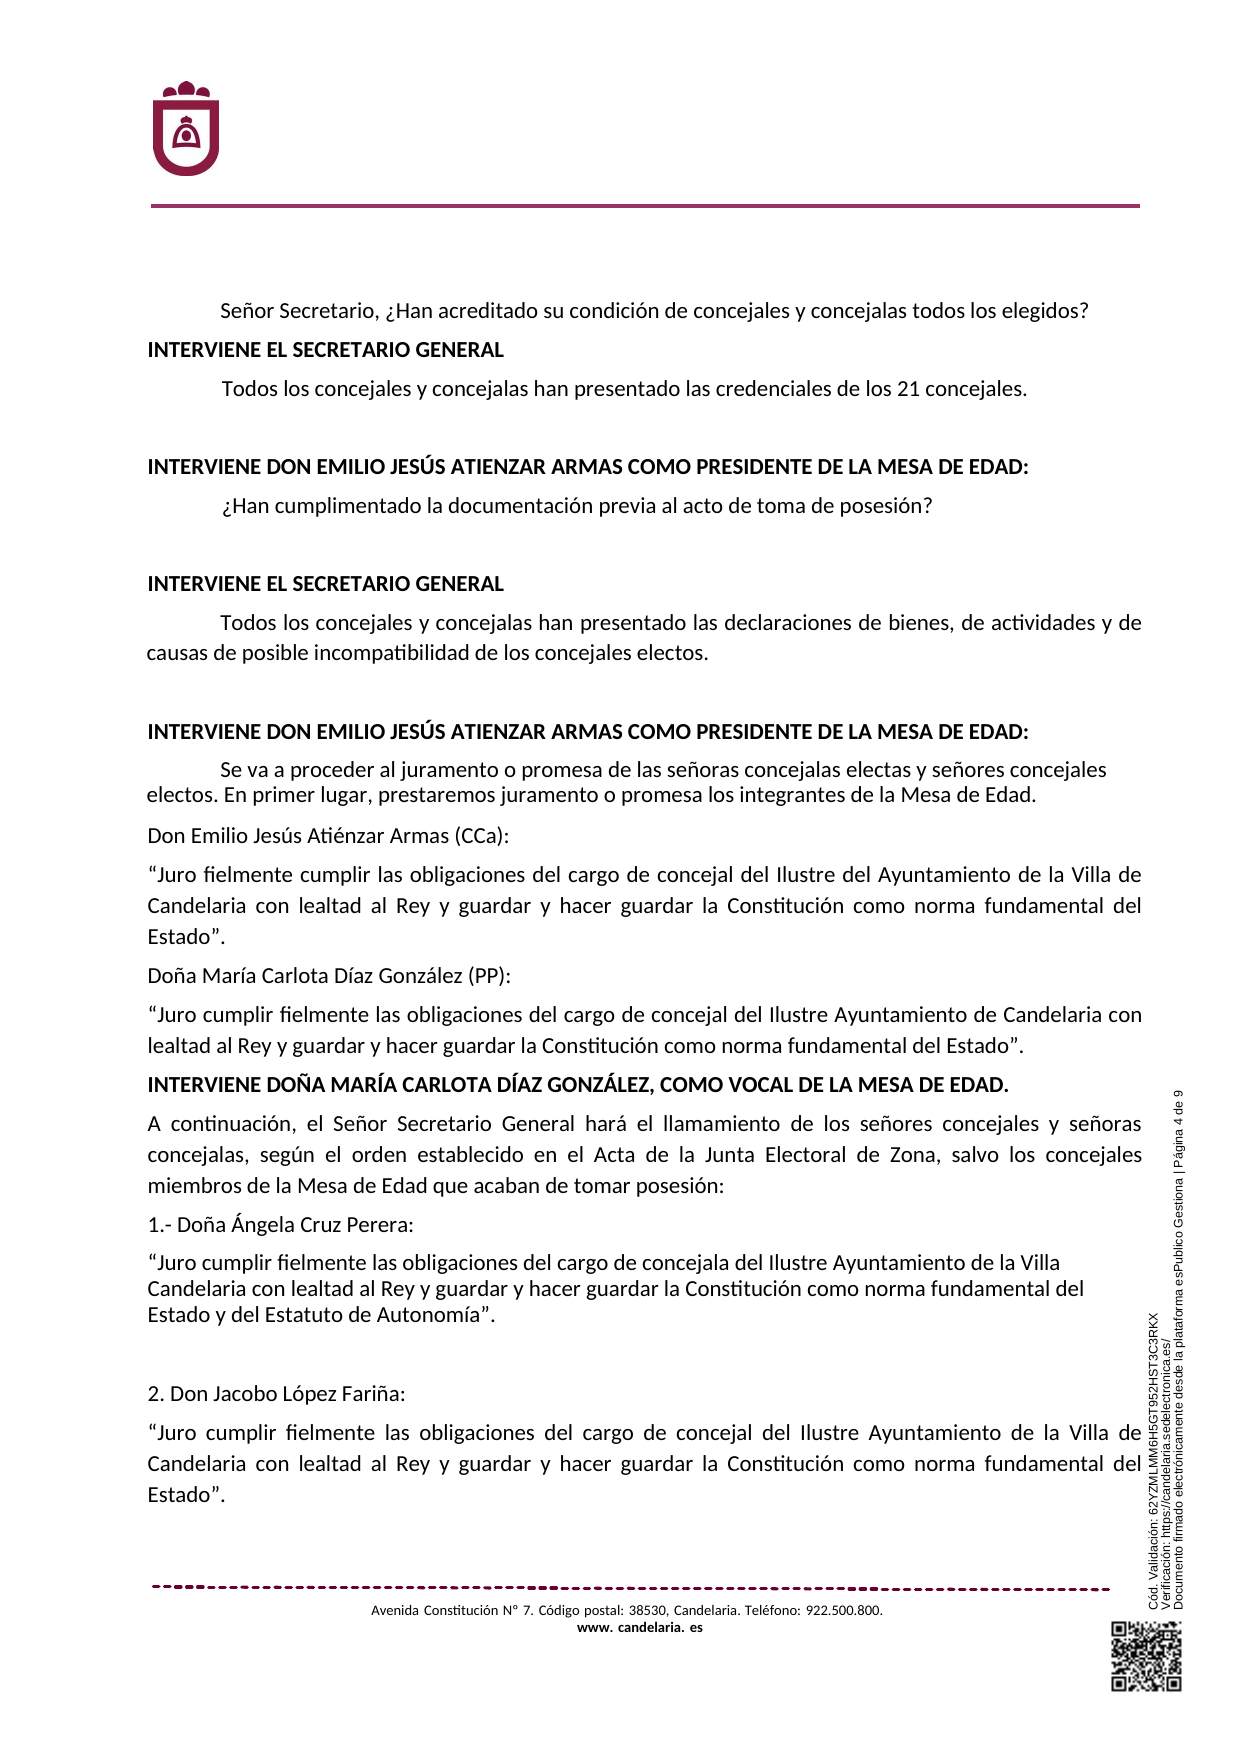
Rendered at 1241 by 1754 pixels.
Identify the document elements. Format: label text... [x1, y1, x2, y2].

text Se va a proceder al juramento o promesa de las señoras concejalas electas y señores concejales electos. En primer lugar, prestaremos juramento o promesa los integrantes de la Mesa de Edad. [146, 756, 1144, 809]
text INTERVIENE DON EMILIO JESÚS ATIENZAR ARMAS COMO PRESIDENTE DE LA MESA DE EDAD: [147, 452, 1144, 480]
text Todos los concejales y concejalas han presentado las credenciales de los 21 concejales. [222, 374, 1144, 402]
text “Juro cumplir fielmente las obligaciones del cargo de concejal del Ilustre Ayuntamiento de la Villa de Candelaria con lealtad al Rey y guardar y hacer guardar la Constitución como norma fundamental del Estado”. [147, 1418, 1144, 1508]
text Don Emilio Jesús Atiénzar Armas (CCa): [147, 821, 1144, 849]
text Señor Secretario, ¿Han acreditado su condición de concejales y concejalas todos los elegidos? [146, 296, 1144, 324]
text ¿Han cumplimentado la documentación previa al acto de toma de posesión? [222, 491, 1144, 519]
text “Juro cumplir fielmente las obligaciones del cargo de concejala del Ilustre Ayuntamiento de la Villa Candelaria con lealtad al Rey y guardar y hacer guardar la Constitución como norma fundamental del Estado y del Estatuto de Autonomía”. [147, 1249, 1144, 1328]
text INTERVIENE DOÑA MARÍA CARLOTA DÍAZ GONZÁLEZ, COMO VOCAL DE LA MESA DE EDAD. [147, 1070, 1144, 1098]
text “Juro cumplir fielmente las obligaciones del cargo de concejal del Ilustre Ayuntamiento de Candelaria con lealtad al Rey y guardar y hacer guardar la Constitución como norma fundamental del Estado”. [147, 1000, 1144, 1059]
text 2. Don Jacobo López Fariña: [147, 1379, 1144, 1407]
text INTERVIENE DON EMILIO JESÚS ATIENZAR ARMAS COMO PRESIDENTE DE LA MESA DE EDAD: [147, 717, 1144, 745]
text Doña María Carlota Díaz González (PP): [147, 961, 1144, 989]
text 1.- Doña Ángela Cruz Perera: [147, 1210, 1144, 1238]
text “Juro fielmente cumplir las obligaciones del cargo de concejal del Ilustre del Ayuntamiento de la Villa de Candelaria con lealtad al Rey y guardar y hacer guardar la Constitución como norma fundamental del Estado”. [147, 860, 1144, 950]
text INTERVIENE EL SECRETARIO GENERAL [147, 569, 1144, 597]
text Todos los concejales y concejalas han presentado las declaraciones de bienes, de actividades y de causas de posible incompatibilidad de los concejales electos. [146, 608, 1144, 667]
text A continuación, el Señor Secretario General hará el llamamiento de los señores concejales y señoras concejalas, según el orden establecido en el Acta de la Junta Electoral de Zona, salvo los concejales miembros de la Mesa de Edad que acaban de tomar posesión: [147, 1109, 1144, 1199]
text INTERVIENE EL SECRETARIO GENERAL [147, 335, 1144, 363]
